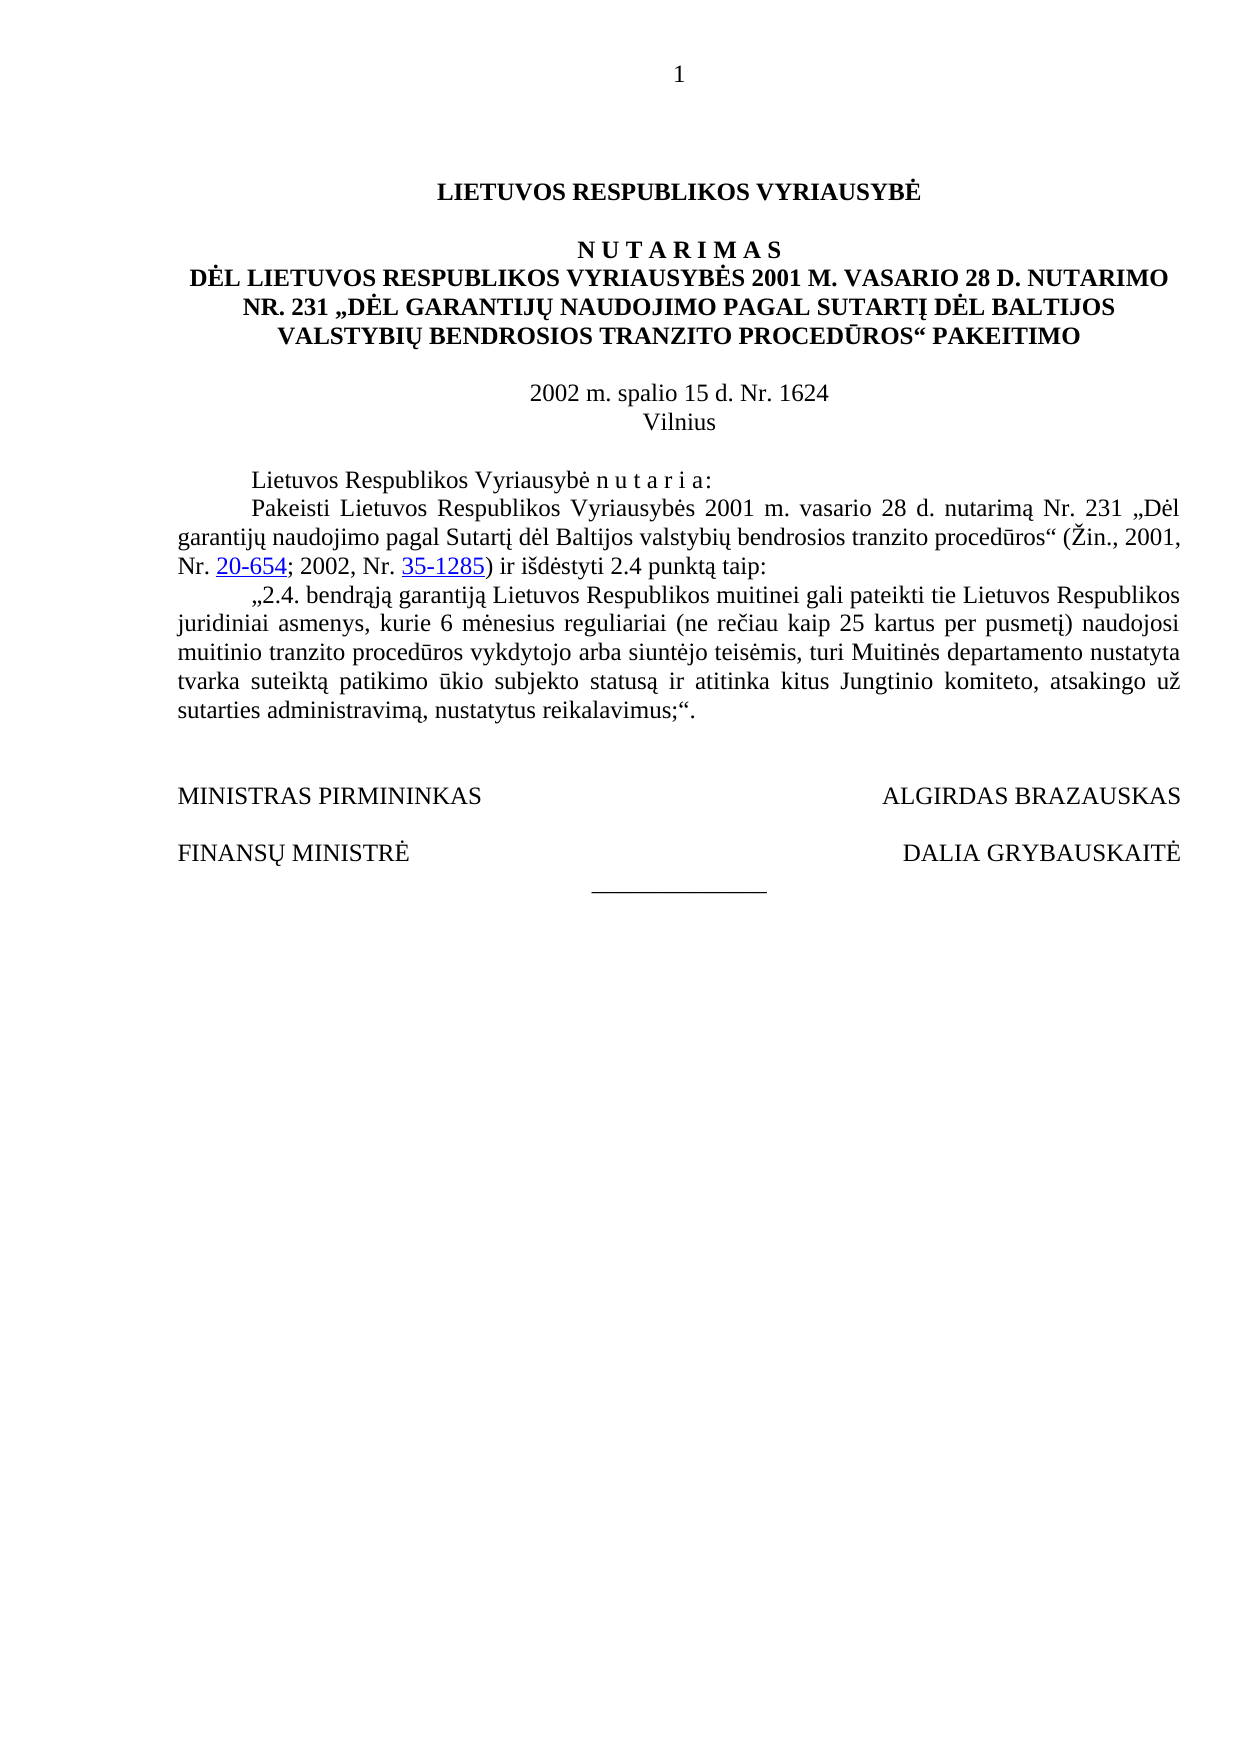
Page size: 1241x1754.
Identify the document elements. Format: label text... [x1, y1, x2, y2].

text Vilnius [177, 407, 1181, 436]
text DĖL LIETUVOS RESPUBLIKOS VYRIAUSYBĖS 2001 M. VASARIO 28 D. NUTARIMO NR. 231 „DĖL GARANTIJŲ NAUDOJIMO PAGAL SUTARTĮ DĖL BALTIJOS VALSTYBIŲ BENDROSIOS TRANZITO PROCEDŪROS“ PAKEITIMO [177, 263, 1181, 350]
text Pakeisti Lietuvos Respublikos Vyriausybės 2001 m. vasario 28 d. nutarimą Nr. 231 „Dėl garantijų naudojimo pagal Sutartį dėl Baltijos valstybių bendrosios tranzito procedūros“ (Žin., 2001, Nr. 20-654; 2002, Nr. 35-1285) ir išdėstyti 2.4 punktą taip: [177, 493, 1181, 580]
text ______________ [177, 867, 1181, 896]
text „2.4. bendrąją garantiją Lietuvos Respublikos muitinei gali pateikti tie Lietuvos Respublikos juridiniai asmenys, kurie 6 mėnesius reguliariai (ne rečiau kaip 25 kartus per pusmetį) naudojosi muitinio tranzito procedūros vykdytojo arba siuntėjo teisėmis, turi Muitinės departamento nustatyta tvarka suteiktą patikimo ūkio subjekto statusą ir atitinka kitus Jungtinio komiteto, atsakingo už sutarties administravimą, nustatytus reikalavimus;“. [177, 580, 1181, 723]
text LIETUVOS RESPUBLIKOS VYRIAUSYBĖ [177, 177, 1181, 206]
text FINANSŲ MINISTRĖ DALIA GRYBAUSKAITĖ [177, 838, 1181, 867]
text MINISTRAS PIRMININKAS ALGIRDAS BRAZAUSKAS [177, 781, 1181, 810]
text N U T A R I M A S [177, 235, 1181, 263]
text Lietuvos Respublikos Vyriausybė nutaria: [177, 465, 1181, 493]
text 2002 m. spalio 15 d. Nr. 1624 [177, 378, 1181, 407]
